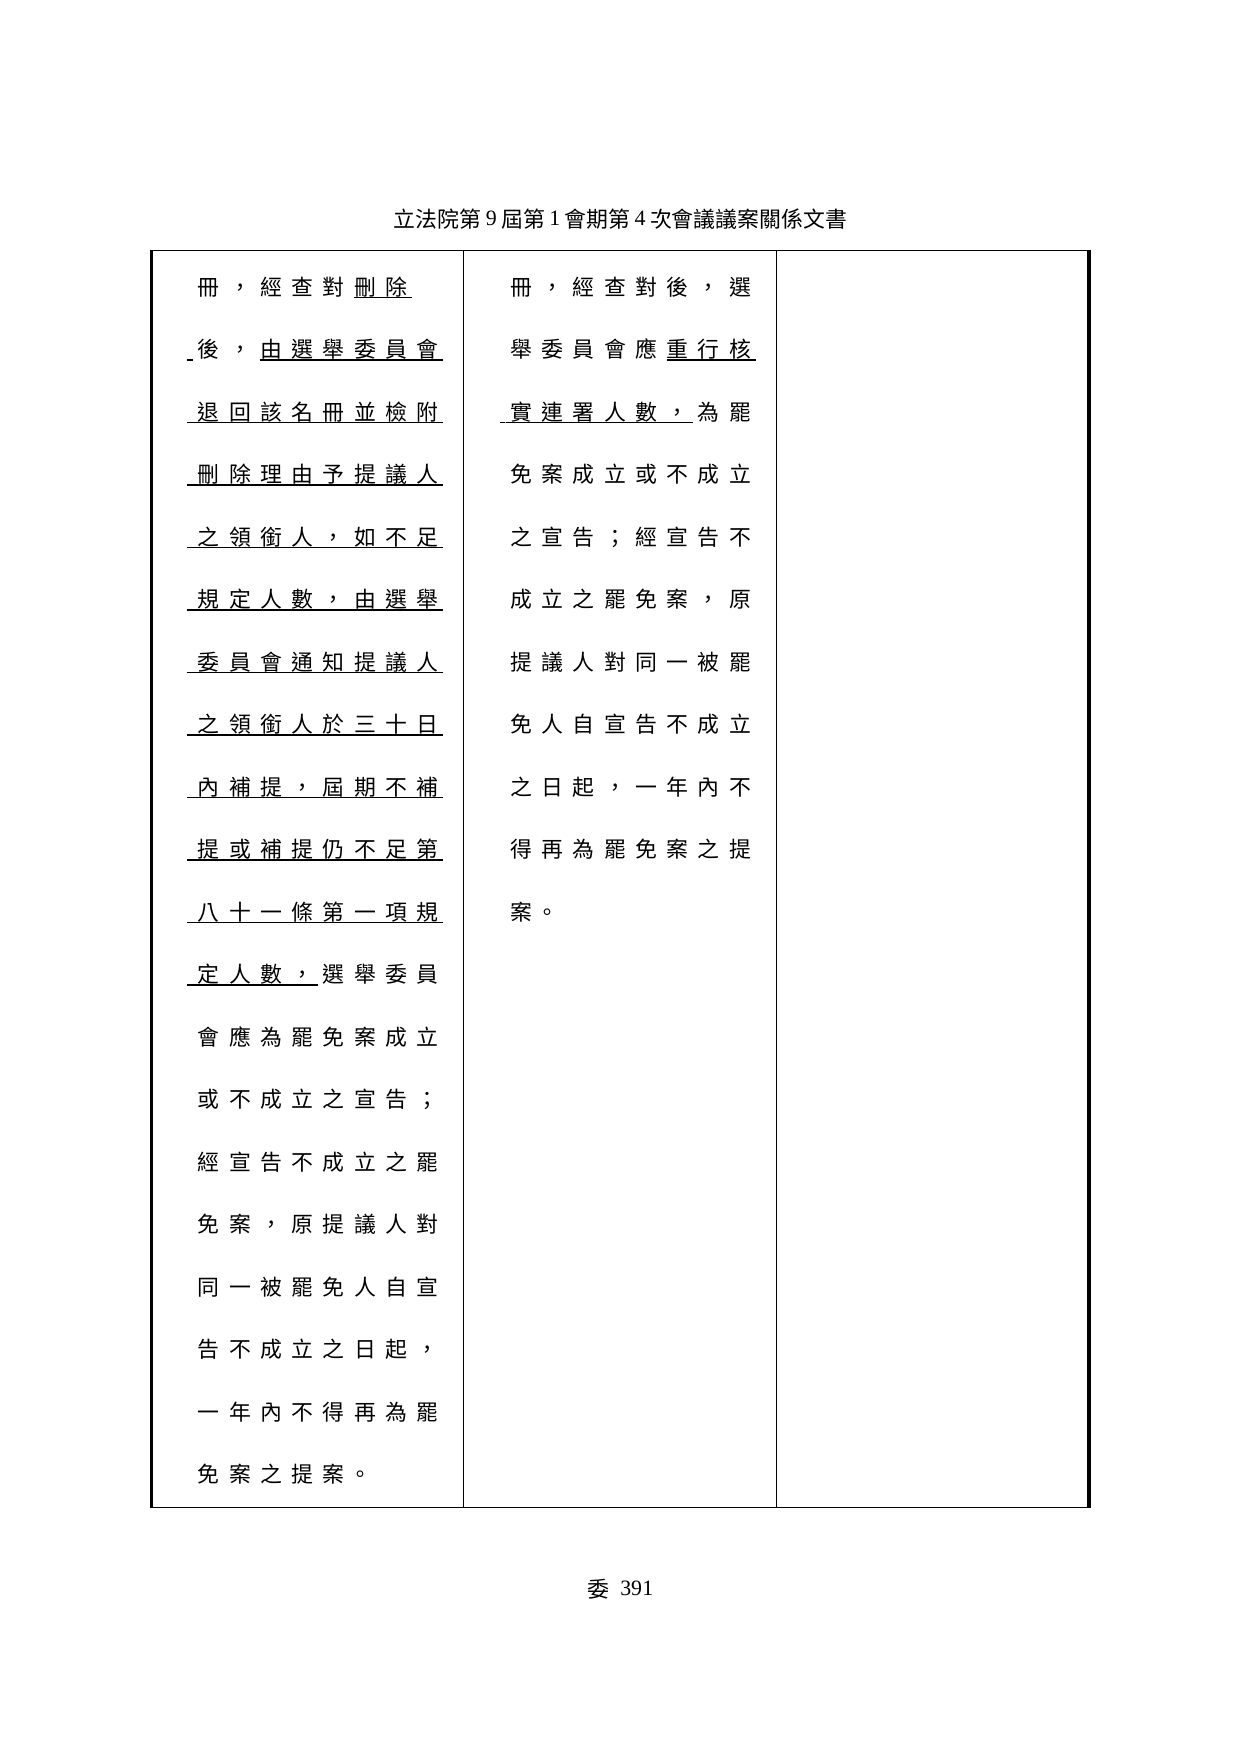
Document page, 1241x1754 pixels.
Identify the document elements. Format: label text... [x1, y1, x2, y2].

table_cell 冊，經查對後，選舉委員會應重行核實連署人數，為罷免案成立或不成立之宣告；經宣告不成立之罷免案，原提議人對同一被罷免人自宣告不成立之日起，一年內不得再為罷免案之提案。 [464, 251, 776, 1507]
table_cell [777, 251, 1087, 1507]
table_cell 冊，經查對刪除後，由選舉委員會退回該名冊並檢附刪除理由予提議人之領銜人，如不足規定人數，由選舉委員會通知提議人之領銜人於三十日內補提，屆期不補提或補提仍不足第八十一條第一項規定人數，選舉委員會應為罷免案成立或不成立之宣告；經宣告不成立之罷免案，原提議人對同一被罷免人自宣告不成立之日起，一年內不得再為罷免案之提案。 [153, 251, 463, 1507]
